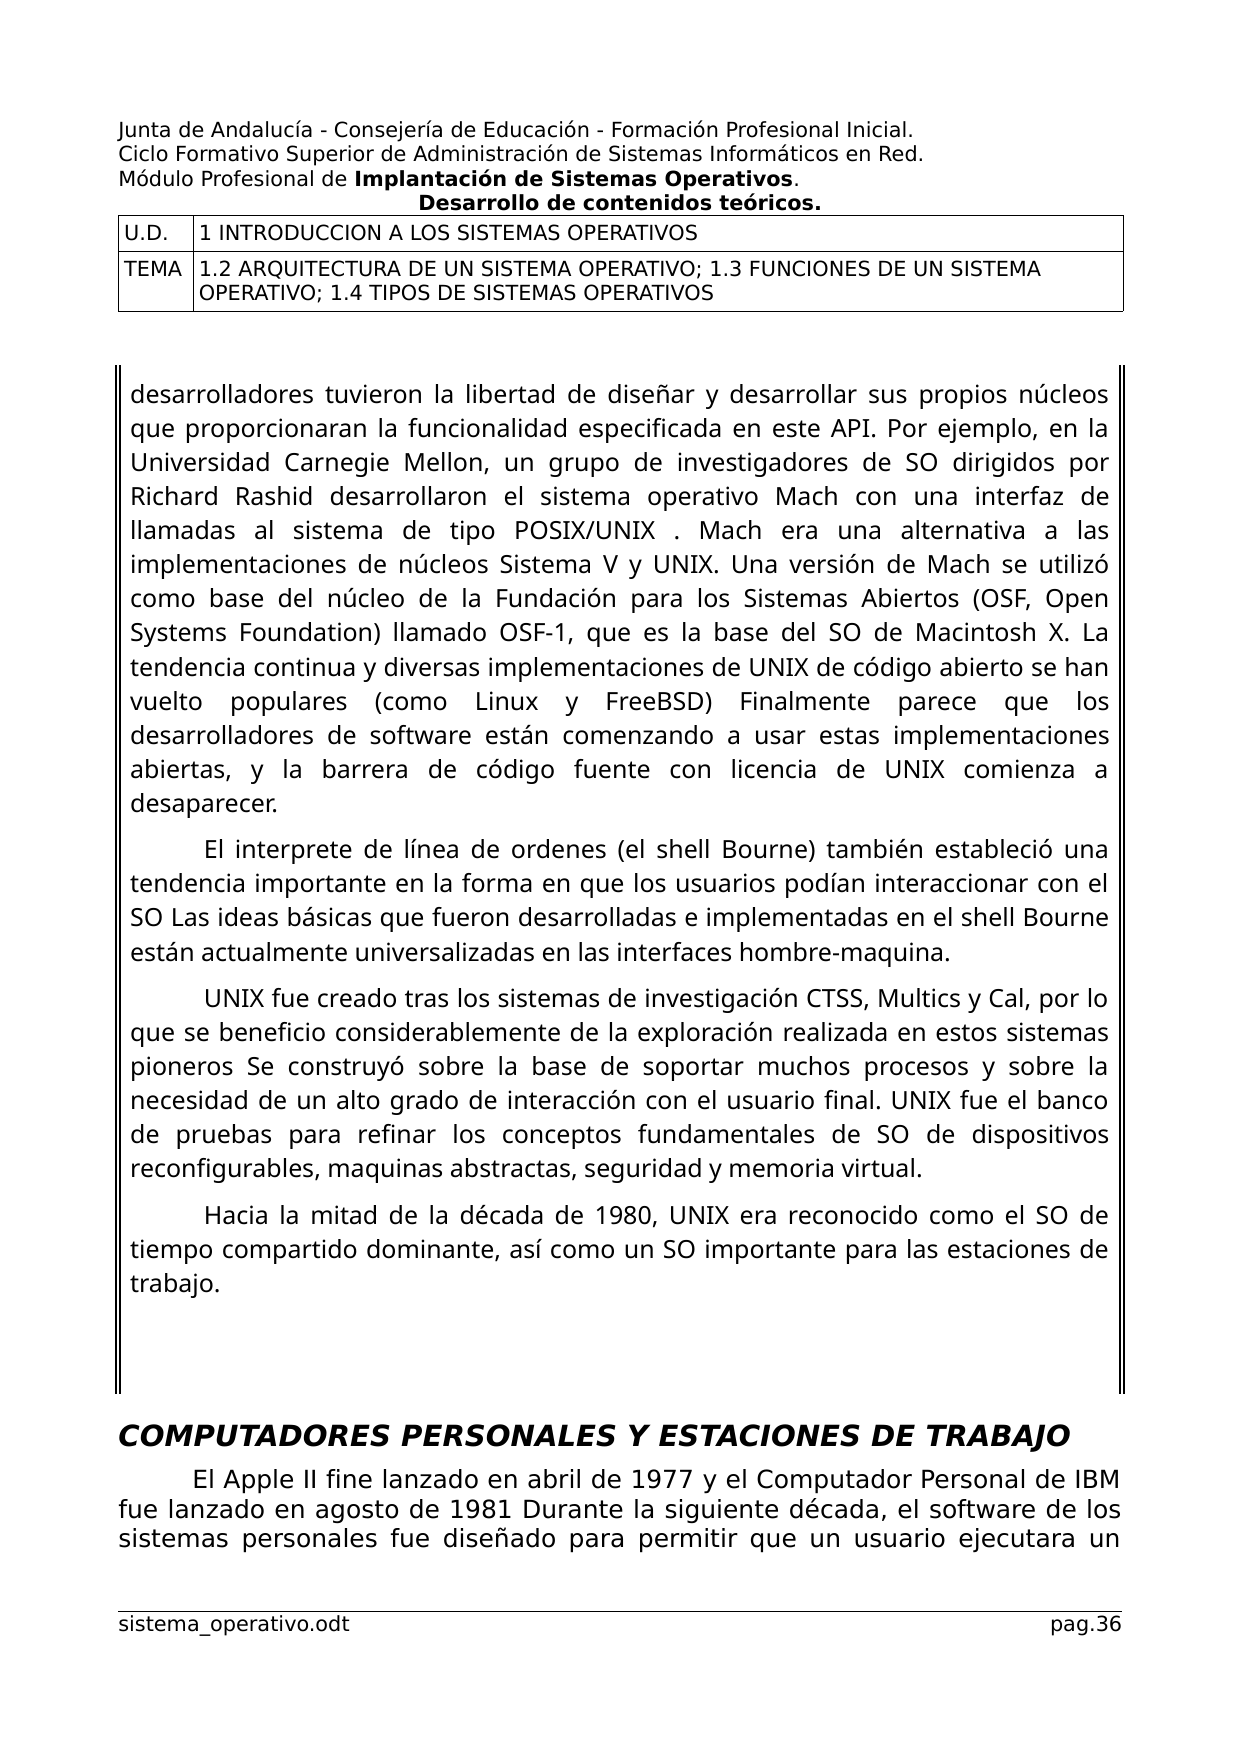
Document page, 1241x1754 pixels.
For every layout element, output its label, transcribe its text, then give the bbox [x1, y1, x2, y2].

table_cell [121, 1324, 1119, 1394]
text El Apple II fine lanzado en abril de 1977 y el Computador Personal de IBM fue lanzado en agosto de 1981 Durante la siguiente década, el software de los sistemas personales fue diseñado para permitir que un usuario ejecutara un [118, 1466, 1122, 1553]
subtitle COMPUTADORES PERSONALES Y ESTACIONES DE TRABAJO [118, 1419, 1122, 1453]
table_header desarrolladores tuvieron la libertad de diseñar y desarrollar sus propios núcleos que proporcionaran la funcionalidad especificada en este API. Por ejemplo, en la Universidad Carnegie Mellon, un grupo de investigadores de SO dirigidos por Richard Rashid desarrollaron el sistema operativo Mach con una interfaz de llamadas al sistema de tipo POSIX/UNIX . Mach era una alternativa a las implementaciones de núcleos Sistema V y UNIX. Una versión de Mach se utilizó como base del núcleo de la Fundación para los Sistemas Abiertos (OSF, Open Systems Foundation) llamado OSF-1, que es la base del SO de Macintosh X. La tendencia continua y diversas implementaciones de UNIX de código abierto se han vuelto populares (como Linux y FreeBSD) Finalmente parece que los desarrolladores de software están comenzando a usar estas implementaciones abiertas, y la barrera de código fuente con licencia de UNIX comienza a desaparecer. El interprete de línea de ordenes (el shell Bourne) también estableció una tendencia importante en la forma en que los usuarios podían interaccionar con el SO Las ideas básicas que fueron desarrolladas e implementadas en el shell Bourne están actualmente universalizadas en las interfaces hombre-maquina. UNIX fue creado tras los sistemas de investigación CTSS, Multics y Cal, por lo que se beneficio considerablemente de la exploración realizada en estos sistemas pioneros Se construyó sobre la base de soportar muchos procesos y sobre la necesidad de un alto grado de interacción con el usuario final. UNIX fue el banco de pruebas para refinar los conceptos fundamentales de SO de dispositivos reconfigurables, maquinas abstractas, seguridad y memoria virtual. Hacia la mitad de la década de 1980, UNIX era reconocido como el SO de tiempo compartido dominante, así como un SO importante para las estaciones de trabajo. [121, 365, 1119, 1324]
